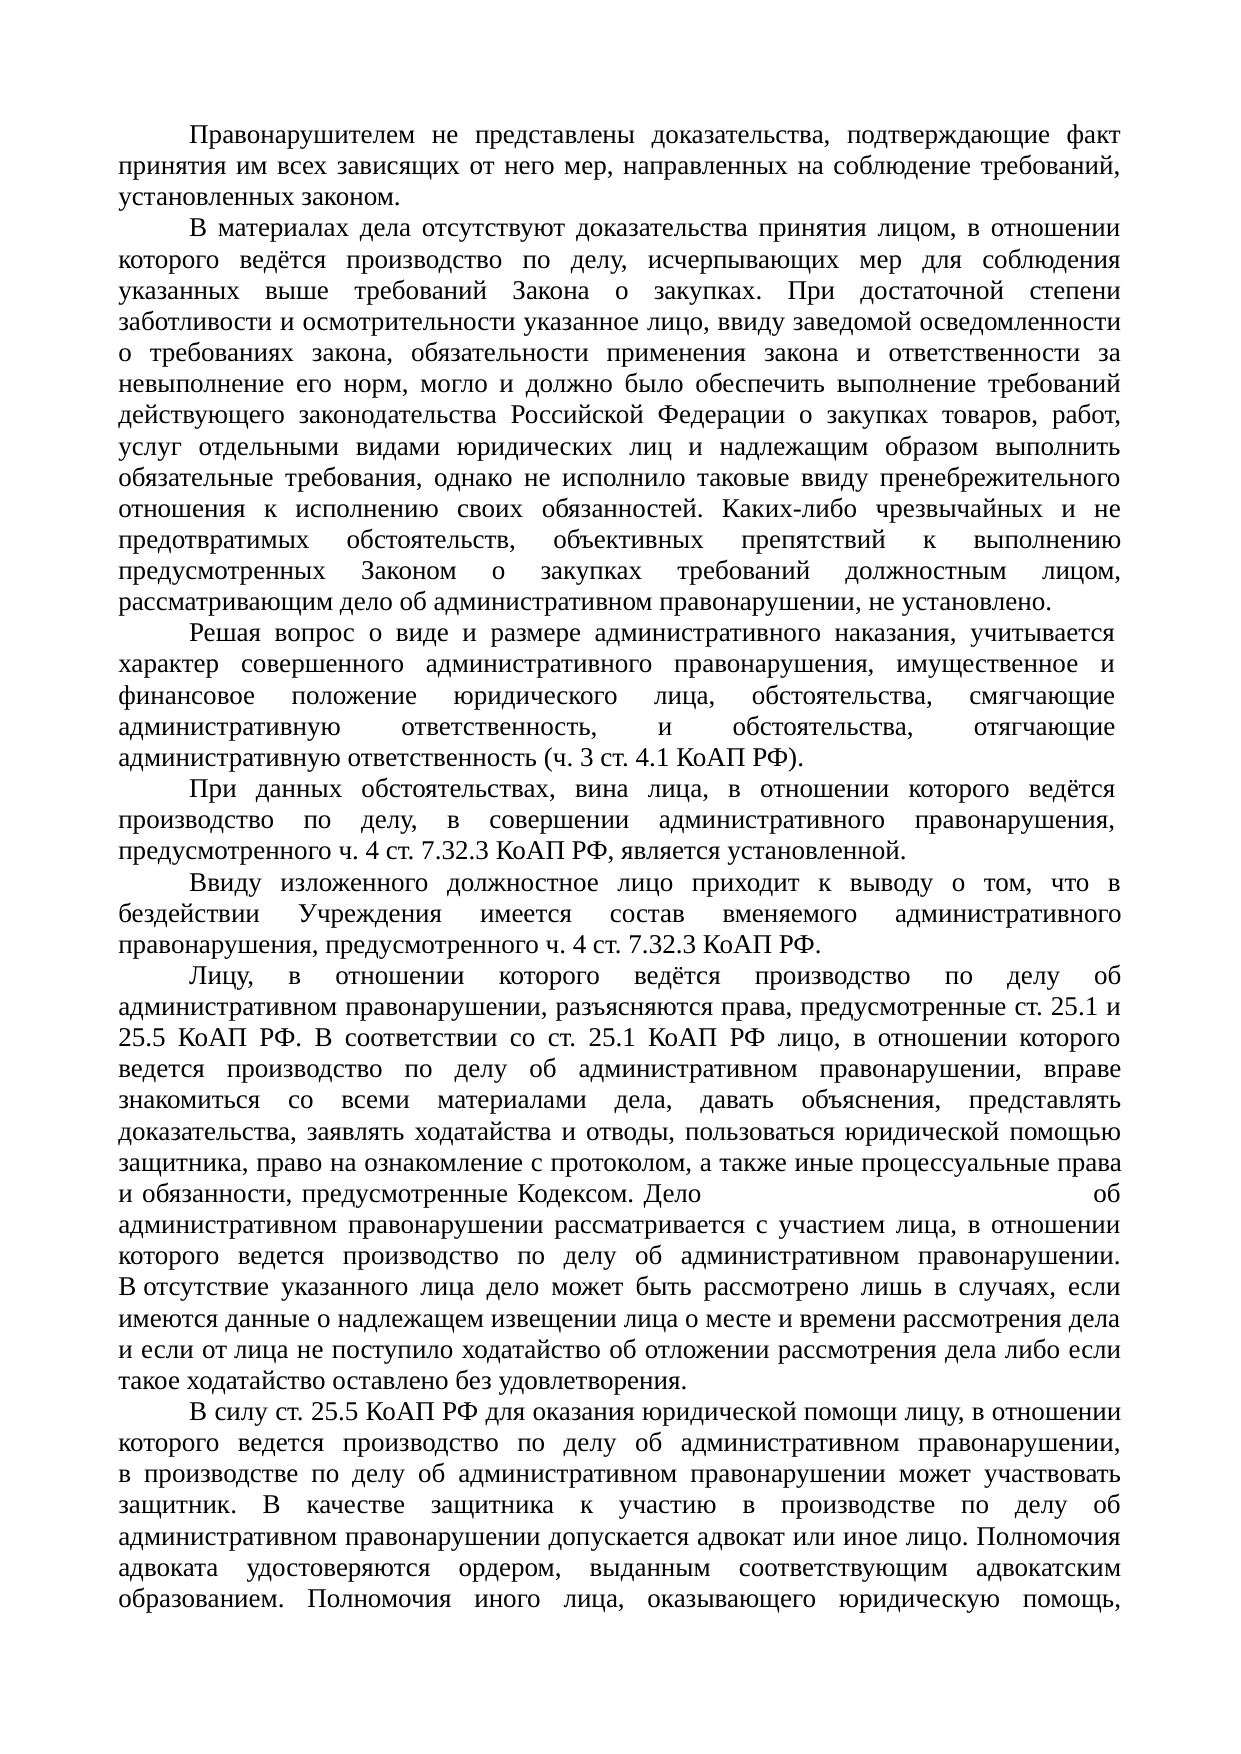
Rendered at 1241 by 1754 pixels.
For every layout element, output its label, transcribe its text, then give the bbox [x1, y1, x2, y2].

text Правонарушителем не представлены доказательства, подтверждающие факт принятия им всех зависящих от него мер, направленных на соблюдение требований, установленных законом. [118, 118, 1122, 212]
text Лицу, в отношении которого ведётся производство по делу об административном правонарушении, разъясняются права, предусмотренные ст. 25.1 и 25.5 КоАП РФ. В соответствии со ст. 25.1 КоАП РФ лицо, в отношении которого ведется производство по делу об административном правонарушении, вправе знакомиться со всеми материалами дела, давать объяснения, представлять доказательства, заявлять ходатайства и отводы, пользоваться юридической помощью защитника, право на ознакомление с протоколом, а также иные процессуальные права и обязанности, предусмотренные Кодексом. Дело об административном правонарушении рассматривается с участием лица, в отношении которого ведется производство по делу об административном правонарушении. В отсутствие указанного лица дело может быть рассмотрено лишь в случаях, если имеются данные о надлежащем извещении лица о месте и времени рассмотрения дела и если от лица не поступило ходатайство об отложении рассмотрения дела либо если такое ходатайство оставлено без удовлетворения. [118, 959, 1122, 1395]
text При данных обстоятельствах, вина лица, в отношении которого ведётся производство по делу, в совершении административного правонарушения, предусмотренного ч. 4 ст. 7.32.3 КоАП РФ, является установленной. [118, 772, 1116, 866]
text В материалах дела отсутствуют доказательства принятия лицом, в отношении которого ведётся производство по делу, исчерпывающих мер для соблюдения указанных выше требований Закона о закупках. При достаточной степени заботливости и осмотрительности указанное лицо, ввиду заведомой осведомленности о требованиях закона, обязательности применения закона и ответственности за невыполнение его норм, могло и должно было обеспечить выполнение требований действующего законодательства Российской Федерации о закупках товаров, работ, услуг отдельными видами юридических лиц и надлежащим образом выполнить обязательные требования, однако не исполнило таковые ввиду пренебрежительного отношения к исполнению своих обязанностей. Каких-либо чрезвычайных и не предотвратимых обстоятельств, объективных препятствий к выполнению предусмотренных Законом о закупках требований должностным лицом, рассматривающим дело об административном правонарушении, не установлено. [118, 212, 1122, 616]
text В силу ст. 25.5 КоАП РФ для оказания юридической помощи лицу, в отношении которого ведется производство по делу об административном правонарушении, в производстве по делу об административном правонарушении может участвовать защитник. В качестве защитника к участию в производстве по делу об административном правонарушении допускается адвокат или иное лицо. Полномочия адвоката удостоверяются ордером, выданным соответствующим адвокатским образованием. Полномочия иного лица, оказывающего юридическую помощь, [118, 1395, 1122, 1613]
text Решая вопрос о виде и размере административного наказания, учитывается характер совершенного административного правонарушения, имущественное и финансовое положение юридического лица, обстоятельства, смягчающие административную ответственность, и обстоятельства, отягчающие административную ответственность (ч. 3 ст. 4.1 КоАП РФ). [118, 616, 1116, 772]
text Ввиду изложенного должностное лицо приходит к выводу о том, что в бездействии Учреждения имеется состав вменяемого административного правонарушения, предусмотренного ч. 4 ст. 7.32.3 КоАП РФ. [118, 866, 1122, 959]
